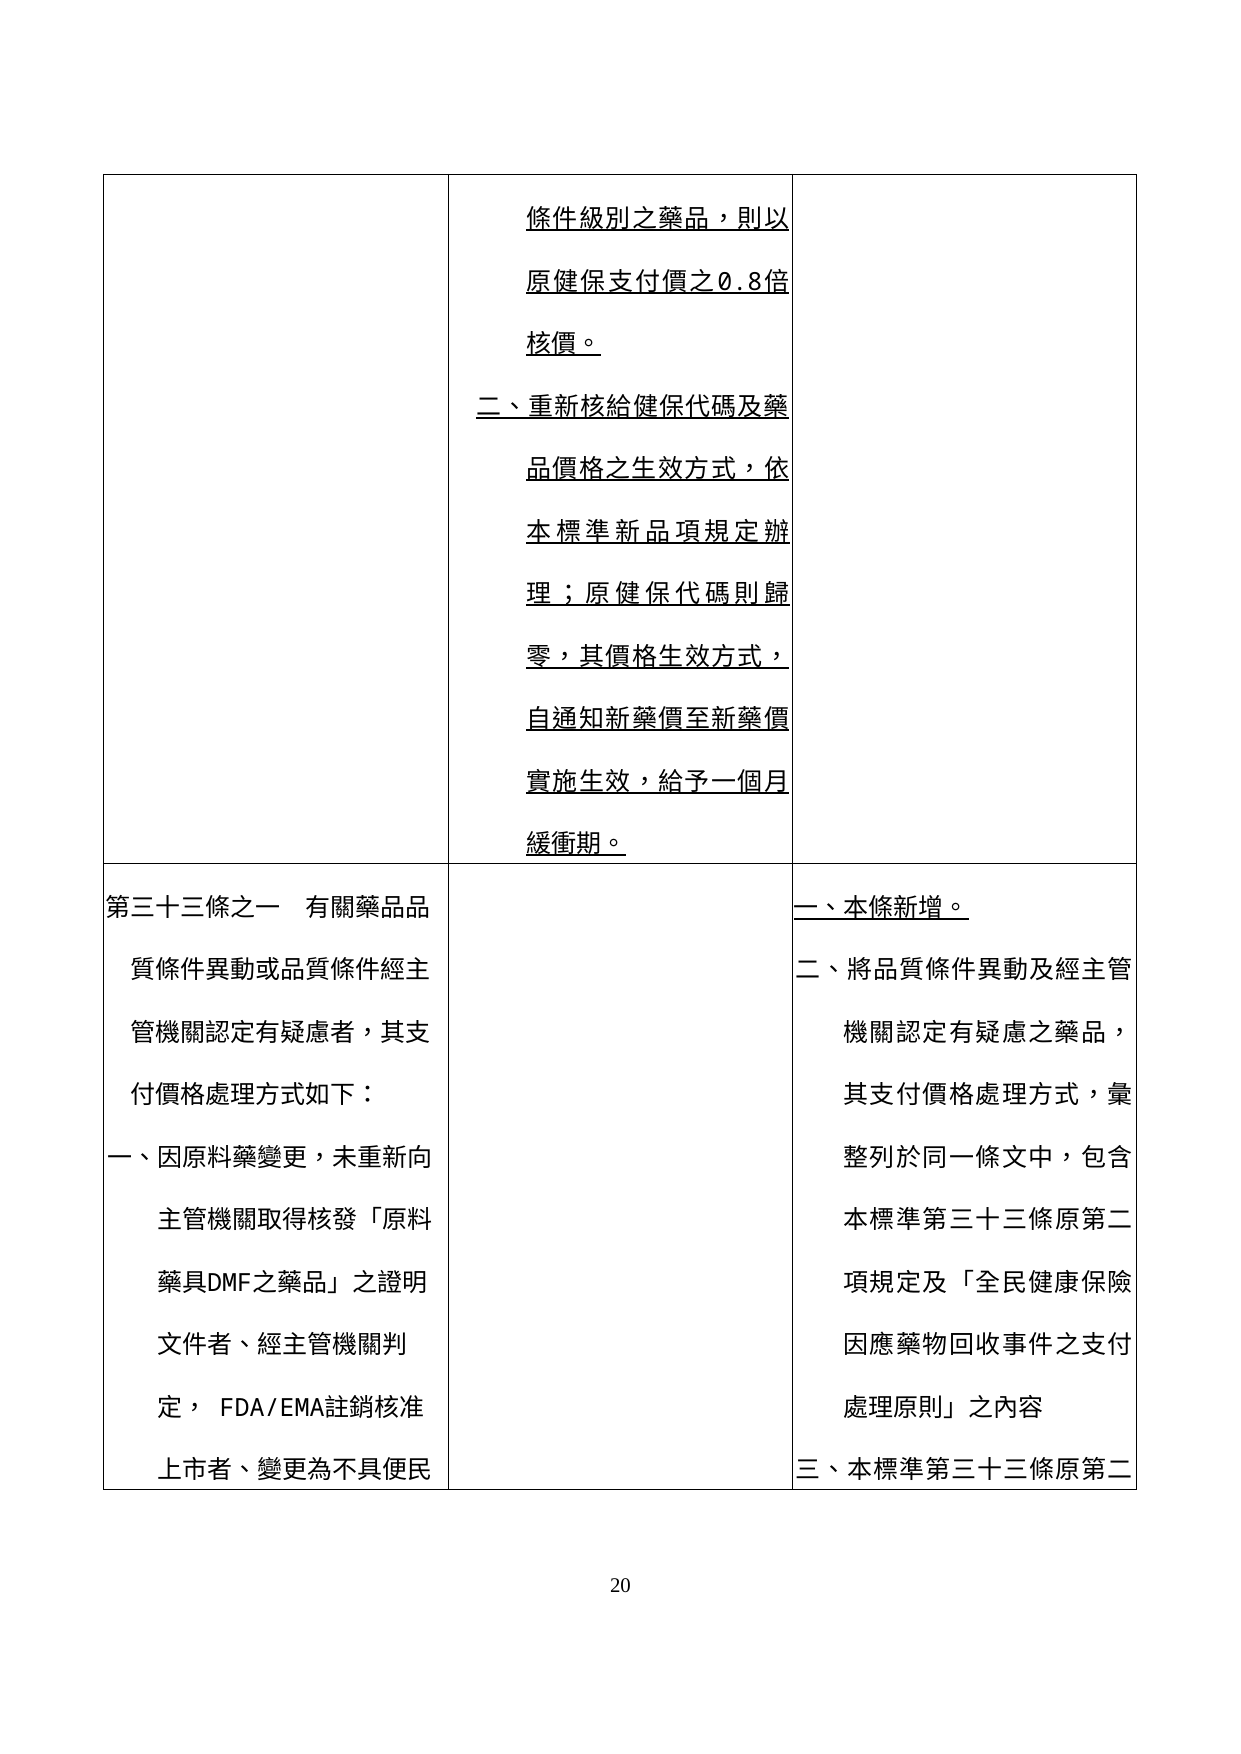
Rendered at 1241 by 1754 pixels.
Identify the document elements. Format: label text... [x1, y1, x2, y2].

table_cell 條件級別之藥品，則以原健保支付價之0.8倍核價。 二、重新核給健保代碼及藥品價格之生效方式，依本標準新品項規定辦理；原健保代碼則歸零，其價格生效方式，自通知新藥價至新藥價實施生效，給予一個月緩衝期。 [449, 175, 792, 862]
table_cell [793, 175, 1136, 862]
table_cell 第三十三條之一 有關藥品品質條件異動或品質條件經主管機關認定有疑慮者，其支付價格處理方式如下： 一、因原料藥變更，未重新向主管機關取得核發「原料藥具DMF之藥品」之證明文件者、經主管機關判定， FDA/EMA註銷核准上市者、變更為不具便民 [104, 864, 448, 1488]
table_cell [449, 864, 792, 1488]
table_cell [104, 175, 448, 862]
table_cell 一、本條新增。 二、將品質條件異動及經主管機關認定有疑慮之藥品，其支付價格處理方式，彙整列於同一條文中，包含本標準第三十三條原第二項規定及「全民健康保險因應藥物回收事件之支付處理原則」之內容 三、本標準第三十三條原第二 [793, 864, 1136, 1488]
